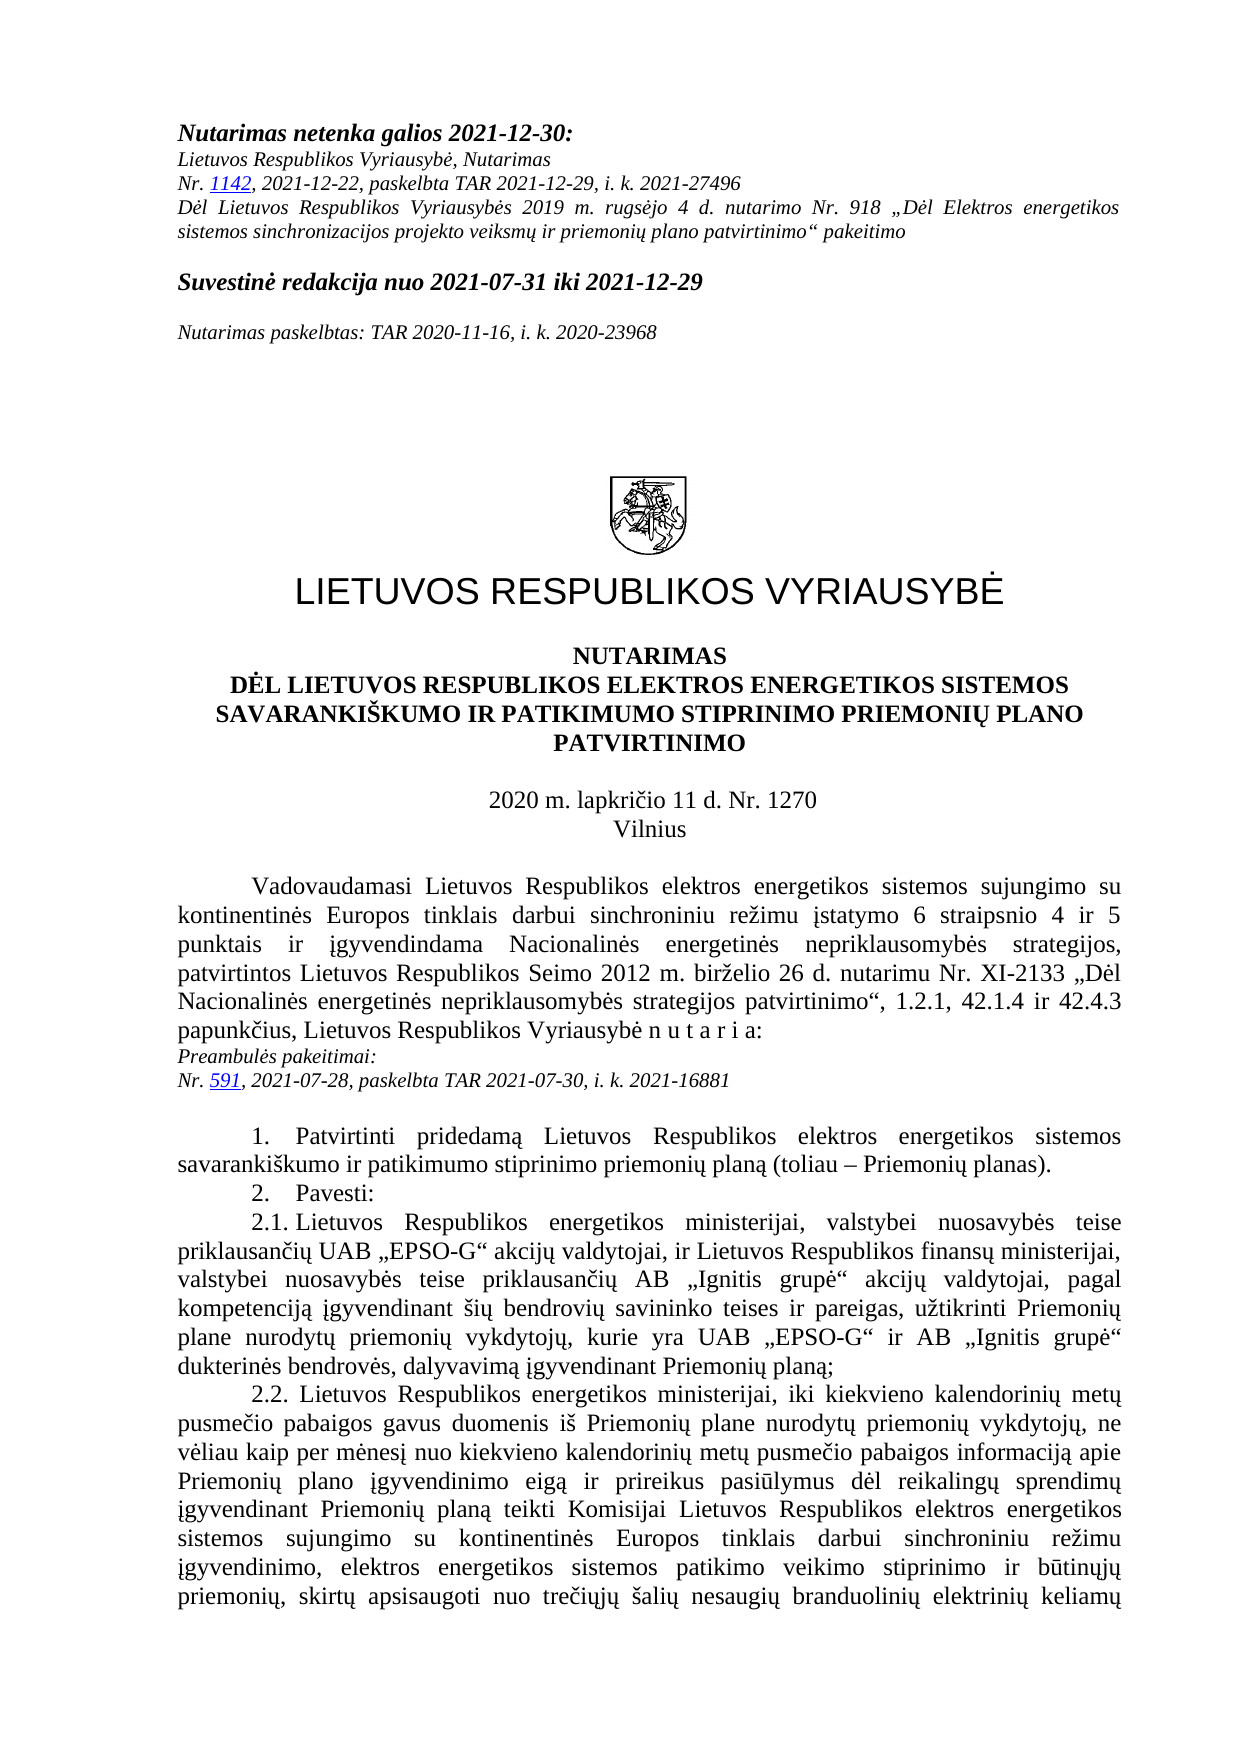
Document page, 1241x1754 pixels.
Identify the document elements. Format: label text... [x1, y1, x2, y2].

text dėl LIETUVOS RESPUBLIKOS elektros energetikos SISTEMOS SAVARANKIŠKUMO IR PATIKIMUMO STIPRINIMO PRIEMONIŲ PLANO PATVIRTINIMO [177, 670, 1122, 756]
text Dėl Lietuvos Respublikos Vyriausybės 2019 m. rugsėjo 4 d. nutarimo Nr. 918 „Dėl Elektros energetikos sistemos sinchronizacijos projekto veiksmų ir priemonių plano patvirtinimo“ pakeitimo [177, 195, 1122, 243]
text Vadovaudamasi Lietuvos Respublikos elektros energetikos sistemos sujungimo su kontinentinės Europos tinklais darbui sinchroniniu režimu įstatymo 6 straipsnio 4 ir 5 punktais ir įgyvendindama Nacionalinės energetinės nepriklausomybės strategijos, patvirtintos Lietuvos Respublikos Seimo 2012 m. birželio 26 d. nutarimu Nr. XI-2133 „Dėl Nacionalinės energetinės nepriklausomybės strategijos patvirtinimo“, 1.2.1, 42.1.4 ir 42.4.3 papunkčius, Lietuvos Respublikos Vyriausybė n u t a r i a: [177, 871, 1122, 1044]
text 1. Patvirtinti pridedamą Lietuvos Respublikos elektros energetikos sistemos savarankiškumo ir patikimumo stiprinimo priemonių planą (toliau – Priemonių planas). [177, 1121, 1122, 1178]
text 2.1. Lietuvos Respublikos energetikos ministerijai, valstybei nuosavybės teise priklausančių UAB „EPSO-G“ akcijų valdytojai, ir Lietuvos Respublikos finansų ministerijai, valstybei nuosavybės teise priklausančių AB „Ignitis grupė“ akcijų valdytojai, pagal kompetenciją įgyvendinant šių bendrovių savininko teises ir pareigas, užtikrinti Priemonių plane nurodytų priemonių vykdytojų, kurie yra UAB „EPSO-G“ ir AB „Ignitis grupė“ dukterinės bendrovės, dalyvavimą įgyvendinant Priemonių planą; [177, 1207, 1122, 1379]
text Lietuvos Respublikos Vyriausybė, Nutarimas [177, 147, 1122, 171]
text Preambulės pakeitimai: [177, 1044, 1122, 1068]
text Lietuvos Respublikos Vyriausybė [177, 569, 1122, 613]
text Nr. 591, 2021-07-28, paskelbta TAR 2021-07-30, i. k. 2021-16881 [177, 1068, 1122, 1092]
text 2. Pavesti: [177, 1178, 1122, 1207]
text Vilnius [177, 814, 1122, 843]
text 2.2. Lietuvos Respublikos energetikos ministerijai, iki kiekvieno kalendorinių metų pusmečio pabaigos gavus duomenis iš Priemonių plane nurodytų priemonių vykdytojų, ne vėliau kaip per mėnesį nuo kiekvieno kalendorinių metų pusmečio pabaigos informaciją apie Priemonių plano įgyvendinimo eigą ir prireikus pasiūlymus dėl reikalingų sprendimų įgyvendinant Priemonių planą teikti Komisijai Lietuvos Respublikos elektros energetikos sistemos sujungimo su kontinentinės Europos tinklais darbui sinchroniniu režimu įgyvendinimo, elektros energetikos sistemos patikimo veikimo stiprinimo ir būtinųjų priemonių, skirtų apsisaugoti nuo trečiųjų šalių nesaugių branduolinių elektrinių keliamų [177, 1379, 1122, 1609]
text nutarimas [177, 641, 1122, 670]
text Nutarimas paskelbtas: TAR 2020-11-16, i. k. 2020-23968 [177, 320, 1122, 344]
text Suvestinė redakcija nuo 2021-07-31 iki 2021-12-29 [177, 267, 1122, 296]
text Nr. 1142, 2021-12-22, paskelbta TAR 2021-12-29, i. k. 2021-27496 [177, 171, 1122, 195]
text Nutarimas netenka galios 2021-12-30: [177, 118, 1122, 147]
text 2020 m. lapkričio 11 d. Nr. 1270 [177, 785, 1122, 814]
